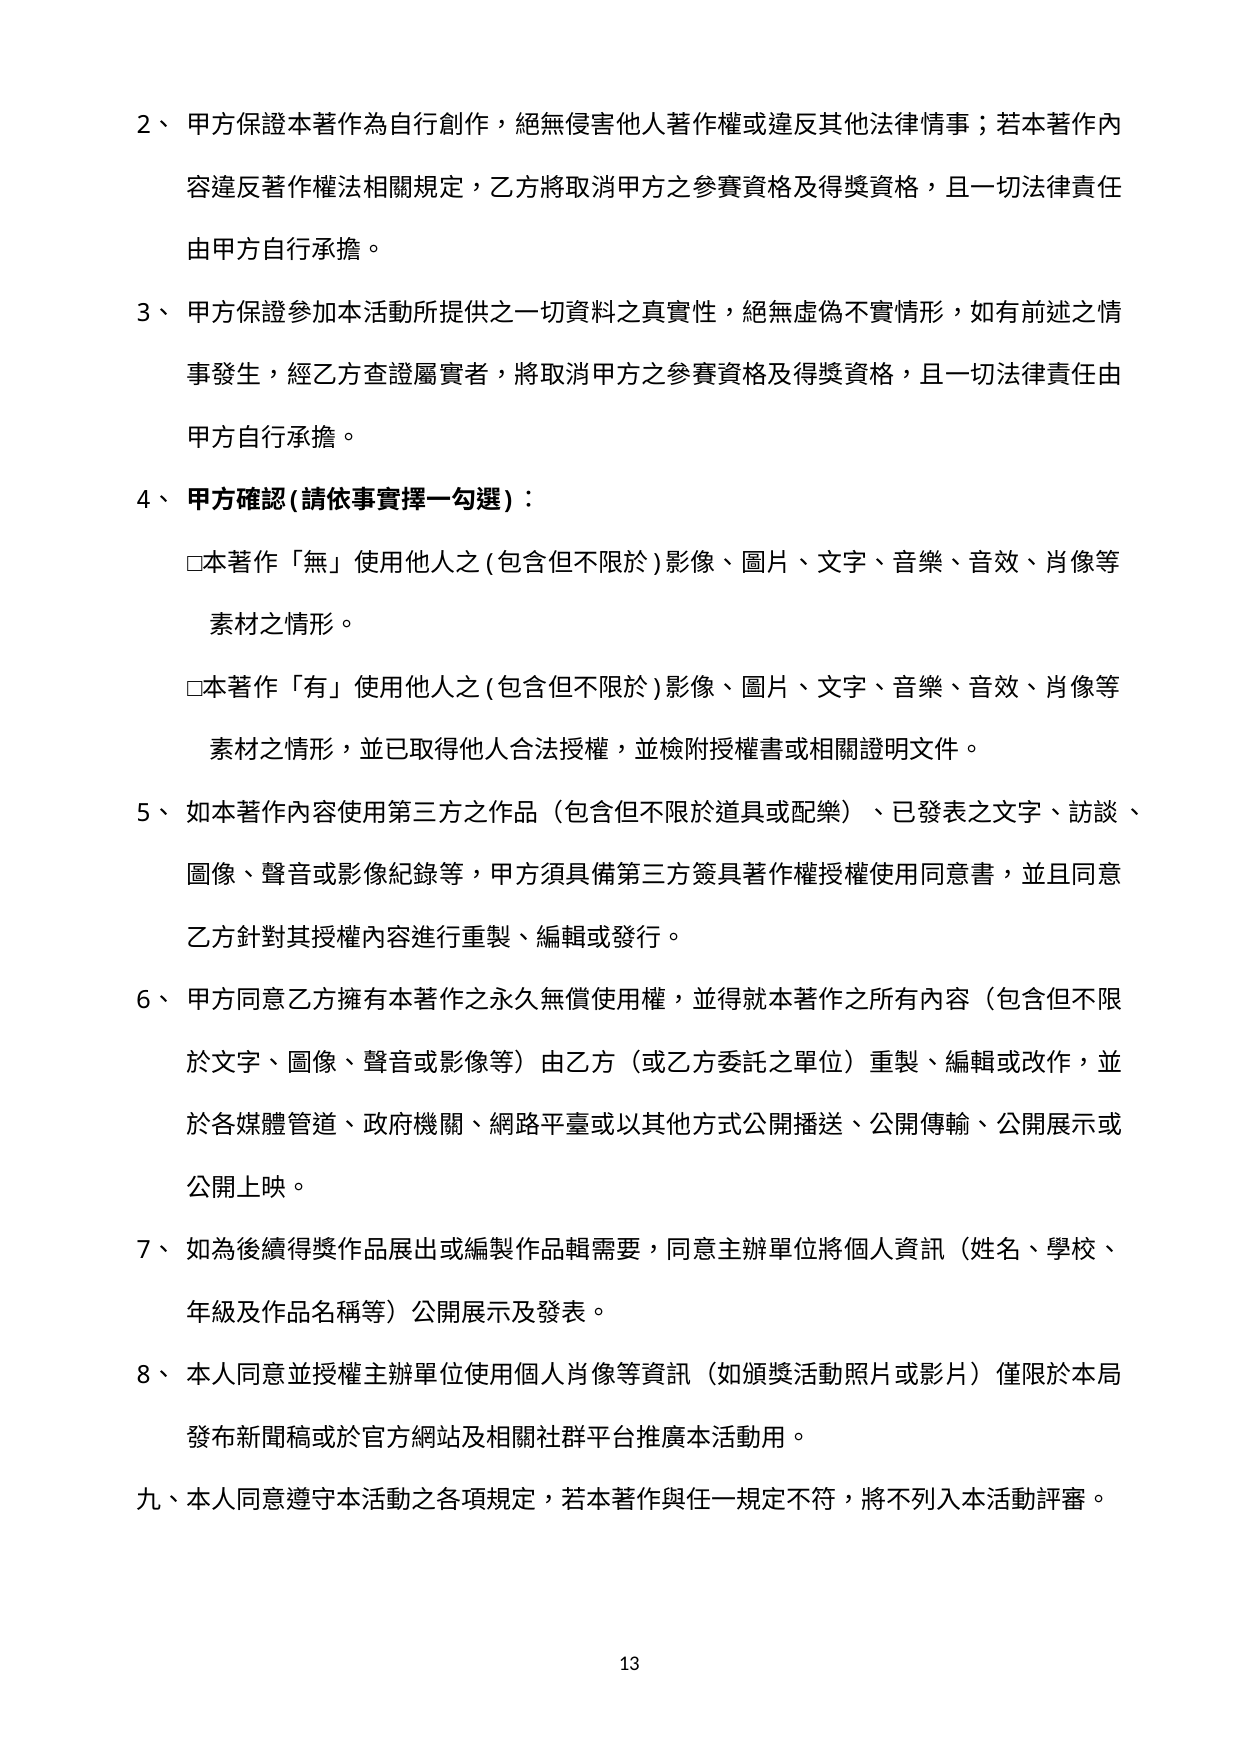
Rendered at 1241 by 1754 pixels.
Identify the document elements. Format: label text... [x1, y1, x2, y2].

list 如本著作內容使用第三方之作品（包含但不限於道具或配樂）、已發表之文字、訪談、圖像、聲音或影像紀錄等，甲方須具備第三方簽具著作權授權使用同意書，並且同意乙方針對其授權內容進行重製、編輯或發行。 [136, 769, 1122, 956]
text □本著作「有」使用他人之(包含但不限於)影像、圖片、文字、音樂、音效、肖像等素材之情形，並已取得他人合法授權，並檢附授權書或相關證明文件。 [187, 644, 1122, 769]
list 甲方保證參加本活動所提供之一切資料之真實性，絕無虛偽不實情形，如有前述之情事發生，經乙方查證屬實者，將取消甲方之參賽資格及得獎資格，且一切法律責任由甲方自行承擔。 [136, 269, 1122, 456]
list 甲方同意乙方擁有本著作之永久無償使用權，並得就本著作之所有內容（包含但不限於文字、圖像、聲音或影像等）由乙方（或乙方委託之單位）重製、編輯或改作，並於各媒體管道、政府機關、網路平臺或以其他方式公開播送、公開傳輸、公開展示或公開上映。 [136, 956, 1122, 1206]
list 本人同意並授權主辦單位使用個人肖像等資訊（如頒獎活動照片或影片）僅限於本局發布新聞稿或於官方網站及相關社群平台推廣本活動用。 [136, 1331, 1122, 1456]
text □本著作「無」使用他人之(包含但不限於)影像、圖片、文字、音樂、音效、肖像等素材之情形。 [187, 519, 1122, 644]
text 九、本人同意遵守本活動之各項規定，若本著作與任一規定不符，將不列入本活動評審。 [136, 1456, 1122, 1519]
list 如為後續得獎作品展出或編製作品輯需要，同意主辦單位將個人資訊（姓名、學校、年級及作品名稱等）公開展示及發表。 [136, 1206, 1122, 1331]
list 甲方確認(請依事實擇一勾選)： [136, 456, 1122, 519]
list 甲方保證本著作為自行創作，絕無侵害他人著作權或違反其他法律情事；若本著作內容違反著作權法相關規定，乙方將取消甲方之參賽資格及得獎資格，且一切法律責任由甲方自行承擔。 [136, 81, 1122, 269]
